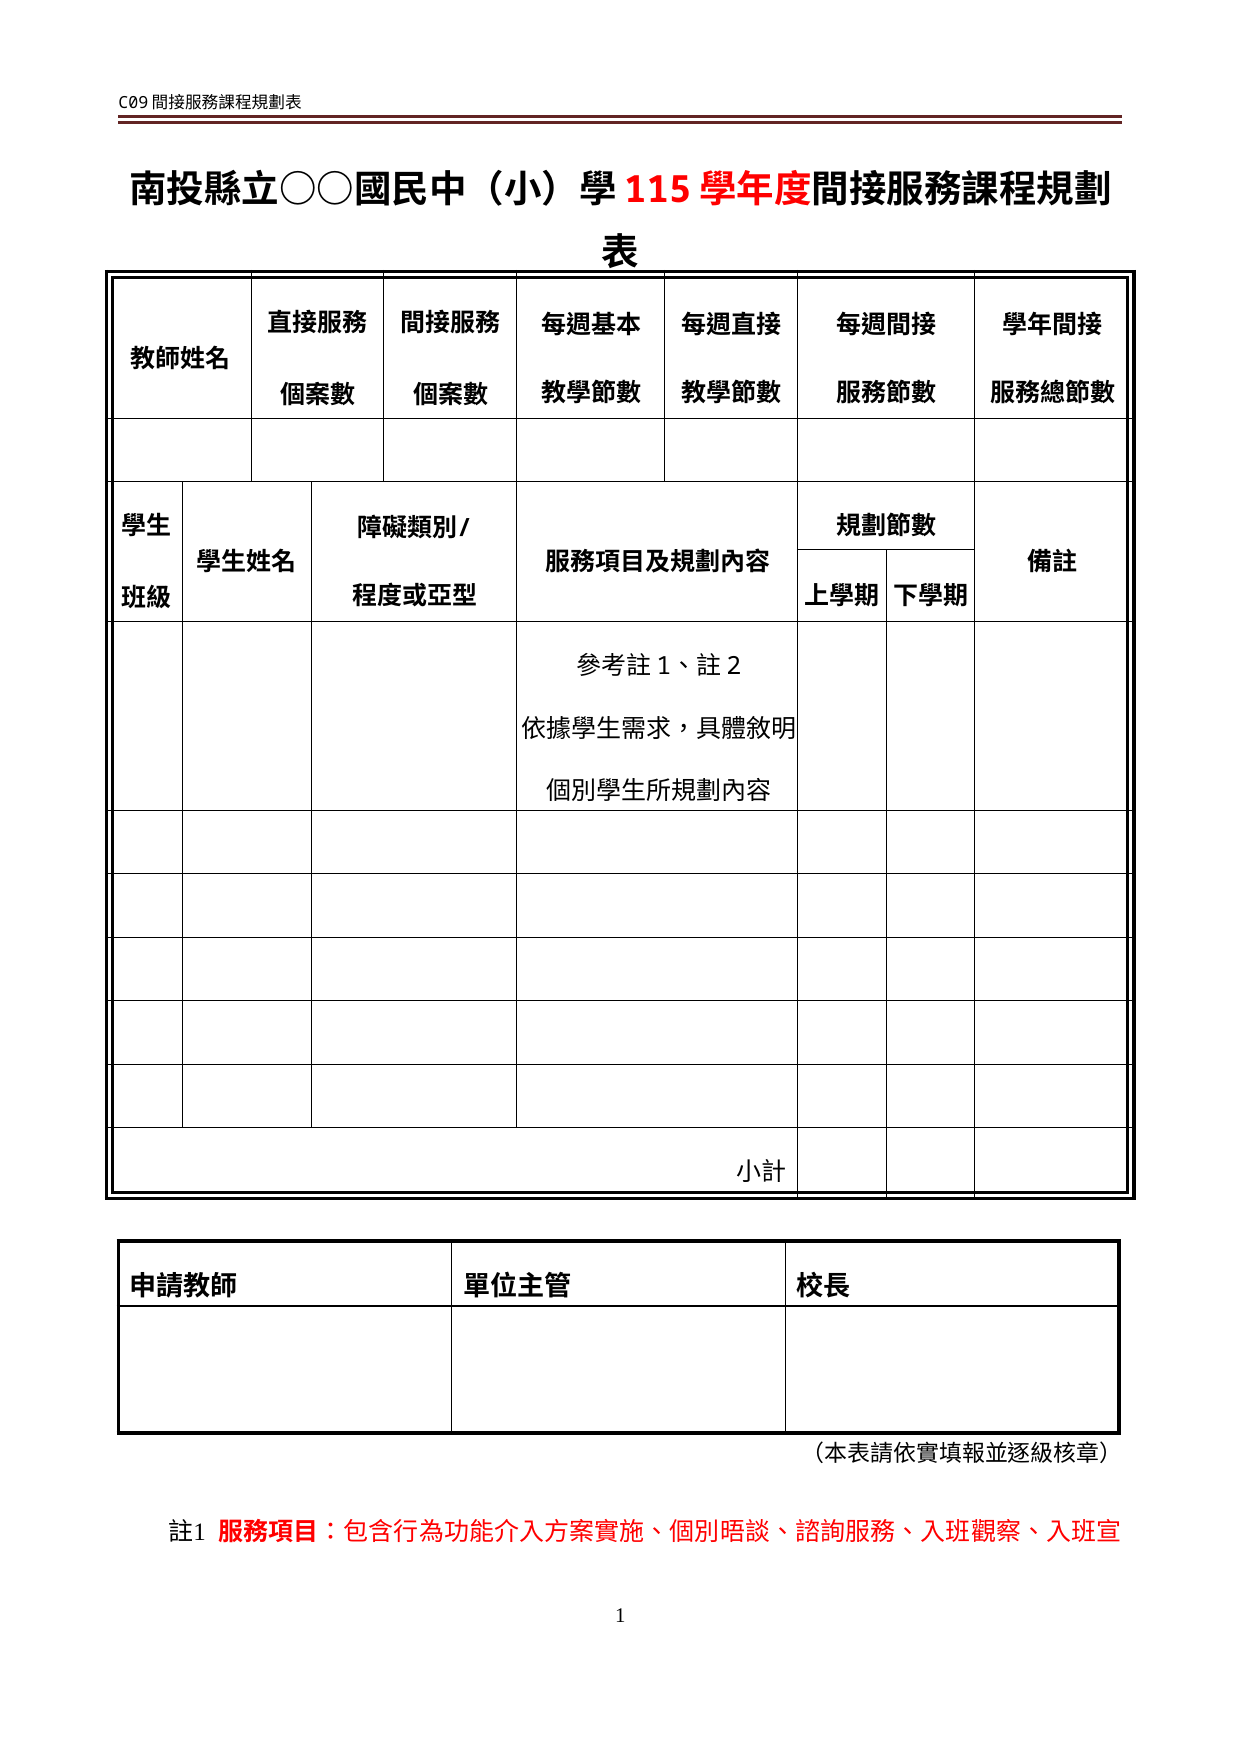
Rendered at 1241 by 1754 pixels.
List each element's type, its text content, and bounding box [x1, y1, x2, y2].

table_cell [312, 1001, 516, 1064]
table_cell 學生姓名 [183, 482, 311, 621]
text 南投縣立○○國民中（小）學115學年度間接服務課程規劃表 [118, 145, 1122, 270]
table_cell [975, 1065, 1126, 1127]
table_cell [798, 1065, 886, 1127]
table_cell [517, 811, 797, 873]
table_cell [312, 1065, 516, 1127]
table_header 單位主管 [452, 1243, 785, 1305]
table_cell [887, 622, 974, 809]
table_cell [975, 811, 1126, 873]
table_cell [975, 419, 1126, 481]
table_header 申請教師 [120, 1243, 451, 1305]
table_cell [887, 1128, 974, 1191]
table_cell [887, 874, 974, 937]
table_header 直接服務個案數 [252, 279, 383, 418]
table_cell [975, 1001, 1126, 1064]
table_cell [798, 419, 974, 481]
table_cell [183, 874, 311, 937]
table_cell [798, 874, 886, 937]
table_cell [312, 874, 516, 937]
table_cell [114, 419, 251, 481]
table_cell 下學期 [887, 550, 974, 621]
table_cell [798, 1001, 886, 1064]
table_cell [114, 811, 182, 873]
table_header 每週間接 服務節數 [798, 279, 974, 418]
table_cell [786, 1307, 1117, 1431]
table_cell 規劃節數 [798, 482, 974, 549]
table_cell [312, 811, 516, 873]
table_cell [975, 938, 1126, 1000]
table_cell [517, 874, 797, 937]
table_cell [452, 1307, 785, 1431]
table_cell 參考註1、註2 依據學生需求，具體敘明個別學生所規劃內容 [517, 622, 797, 809]
table_cell [183, 1065, 311, 1127]
table_cell [665, 419, 797, 481]
table_cell [114, 938, 182, 1000]
table_cell [975, 874, 1126, 937]
table_header 間接服務個案數 [384, 279, 516, 418]
table_cell [798, 622, 886, 809]
table_header 學年間接 服務總節數 [975, 273, 1131, 418]
table_cell [114, 1001, 182, 1064]
table_cell 上學期 [798, 550, 886, 621]
table_cell [183, 622, 311, 809]
table_cell [312, 622, 516, 809]
table_cell [183, 1001, 311, 1064]
table_header 每週直接 教學節數 [665, 279, 797, 418]
table_cell 備註 [975, 482, 1126, 621]
table_cell [114, 1065, 182, 1127]
table_cell [798, 811, 886, 873]
table_cell [887, 1065, 974, 1127]
table_cell [887, 938, 974, 1000]
table_header 教師姓名 [110, 273, 251, 418]
table_cell [798, 1128, 886, 1191]
table_cell [975, 1128, 1126, 1191]
table_cell [252, 419, 383, 481]
table_cell 障礙類別/ 程度或亞型 [312, 482, 516, 621]
table_cell 服務項目及規劃內容 [517, 482, 797, 621]
table_cell 學生班級 [114, 482, 182, 621]
table_cell 小計 [114, 1128, 797, 1191]
table_cell [384, 419, 516, 481]
table_cell [312, 938, 516, 1000]
table_cell [517, 1065, 797, 1127]
table_cell [183, 938, 311, 1000]
table_cell [975, 622, 1126, 809]
table_cell [887, 811, 974, 873]
table_cell [114, 622, 182, 809]
table_header 校長 [786, 1243, 1117, 1305]
table_cell [120, 1307, 451, 1431]
table_cell [798, 938, 886, 1000]
table_cell [517, 419, 664, 481]
table_cell [183, 811, 311, 873]
table_cell [517, 1001, 797, 1064]
list 服務項目：包含行為功能介入方案實施、個別晤談、諮詢服務、入班觀察、入班宣 [168, 1512, 1122, 1548]
table_cell [517, 938, 797, 1000]
text （本表請依實填報並逐級核章） [118, 1434, 1122, 1468]
table_cell [887, 1001, 974, 1064]
table_cell [114, 874, 182, 937]
table_header 每週基本 教學節數 [517, 279, 664, 418]
